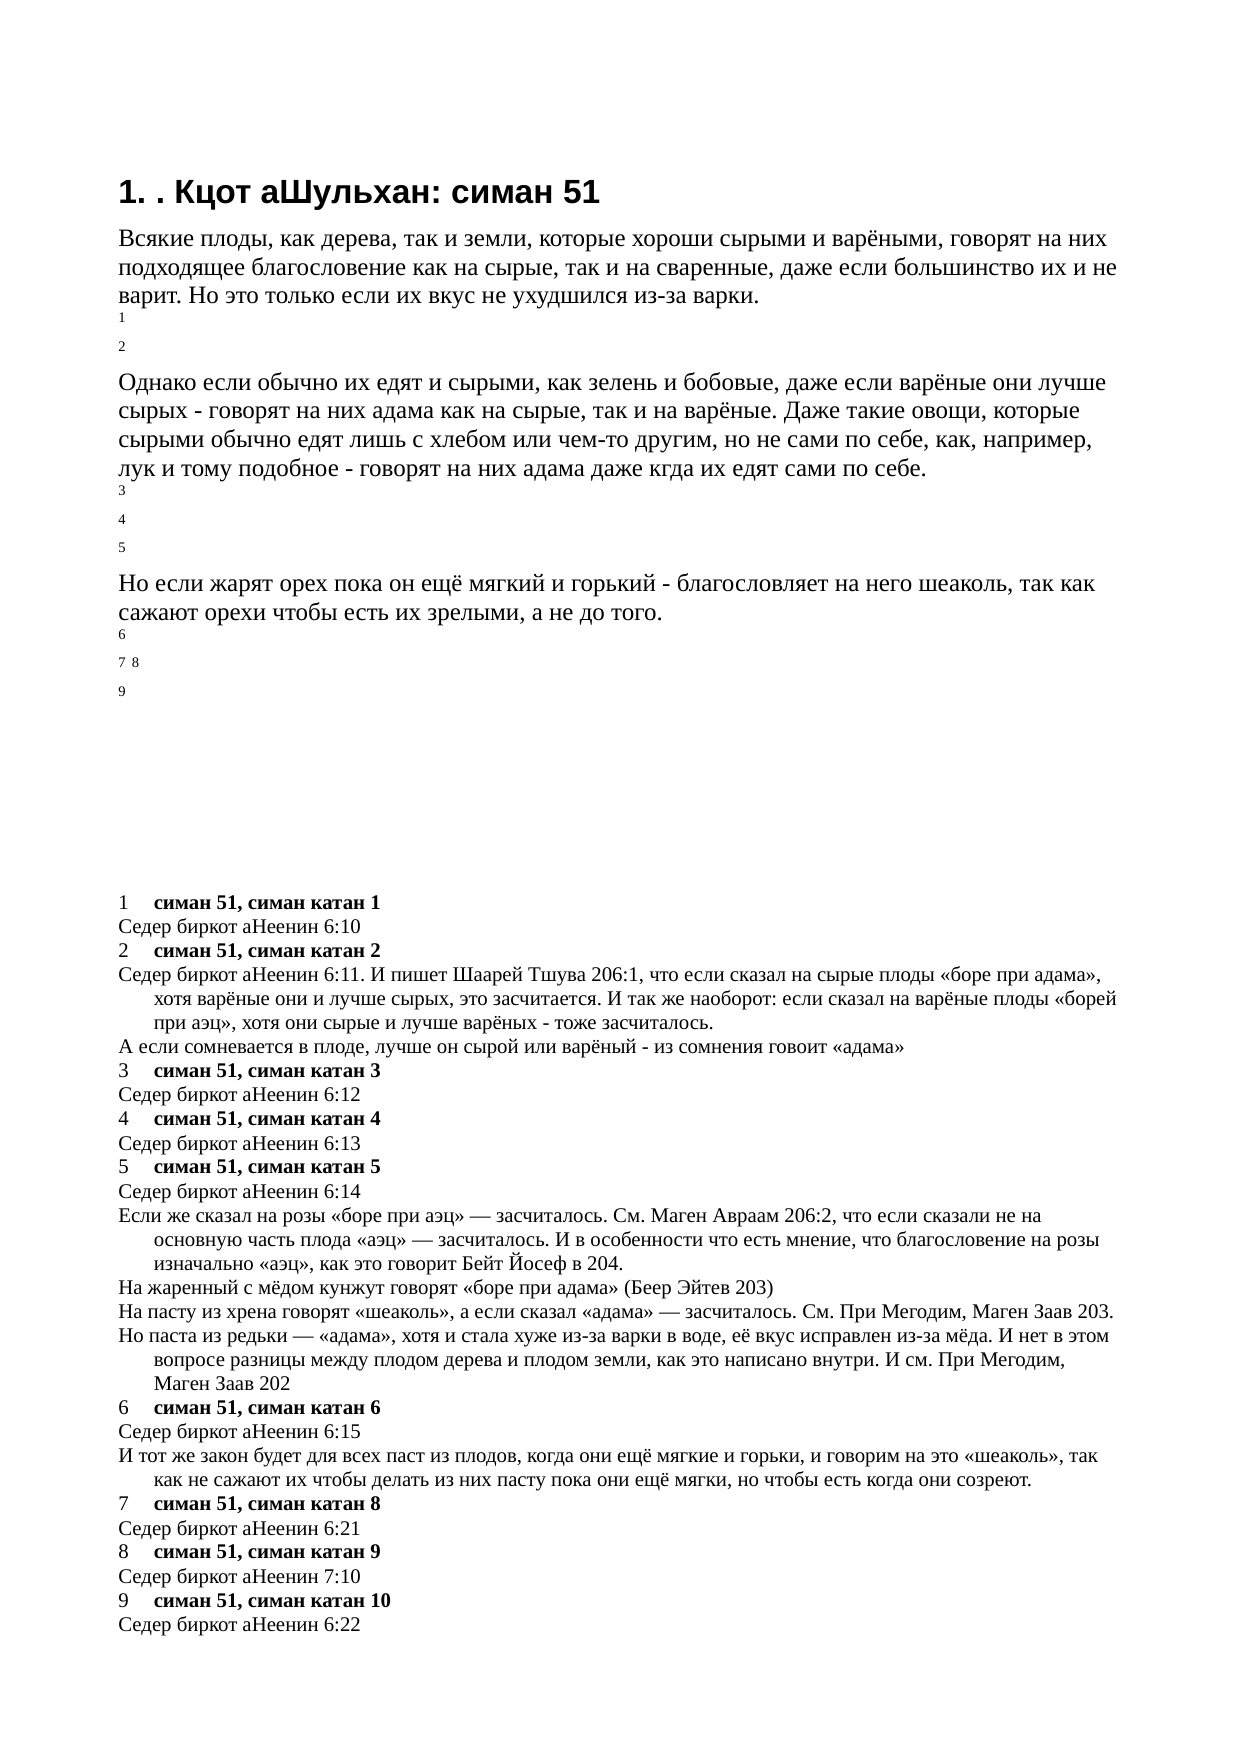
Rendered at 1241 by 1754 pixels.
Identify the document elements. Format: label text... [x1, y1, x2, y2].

text симан 51, симан катан 3 [118, 921, 1122, 945]
text симан 51, симан катан 4 [118, 974, 1122, 998]
text Седер биркот аНеенин 6:10 [118, 724, 1122, 753]
text Седер биркот аНеенин 6:12 [118, 945, 1122, 974]
text Седер биркот аНеенин 6:11. И пишет Шаарей Тшува 206:1, что если сказал на сырые плоды «боре при адама», хотя варёные они и лучше сырых, это засчитается. И так же наоборот: если сказал на варёные плоды «борей при аэц», хотя они сырые и лучше варёных - тоже засчиталось. [118, 777, 1122, 892]
text Но паста из редьки — «адама», хотя и стала хуже из-за варки в воде, её вкус исправлен из-за мёда. И нет в этом вопросе разницы между плодом дерева и плодом земли, как это написано внутри. И см. При Мегодим, Маген Заав 202 [118, 1252, 1122, 1338]
text И тот же закон будет для всех паст из плодов, когда они ещё мягкие и горьки, и говорим на это «шеаколь», так как не сажают их чтобы делать из них пасту пока они ещё мягки, но чтобы есть когда они созреют. [118, 1391, 1122, 1477]
text симан 51, симан катан 1 [118, 700, 1122, 724]
text Однако если обычно их едят и сырыми, как зелень и бобовые, даже если варёные они лучше сырых - говорят на них адама как на сырые, так и на варёные. Даже такие овощи, которые сырыми обычно едят лишь с хлебом или чем-то другим, но не сами по себе, как, например, лук и тому подобное - говорят на них адама даже кгда их едят сами по себе. [118, 319, 1122, 434]
text Седер биркот аНеенин 7:10 [118, 1554, 1122, 1583]
text На пасту из хрена говорят «шеаколь», а если сказал «адама» — засчиталось. См. При Мегодим, Маген Заав 203. [118, 1194, 1122, 1252]
text Но если жарят орех пока он ещё мягкий и горький - благословляет на него шеаколь, так как сажают орехи чтобы есть их зрелыми, а не до того. [118, 521, 1122, 578]
text симан 51, симан катан 2 [118, 753, 1122, 777]
text симан 51, симан катан 5 [118, 1027, 1122, 1051]
text А если сомневается в плоде, лучше он сырой или варёный - из сомнения говоит «адама» [118, 892, 1122, 921]
text Седер биркот аНеенин 6:15 [118, 1362, 1122, 1391]
text Седер биркот аНеенин 6:13 [118, 998, 1122, 1027]
text Седер биркот аНеенин 6:14 [118, 1051, 1122, 1079]
text симан 51, симан катан 9 [118, 1530, 1122, 1554]
text На жаренный с мёдом кунжут говорят «боре при адама» (Беер Эйтев 203) [118, 1166, 1122, 1194]
text симан 51, симан катан 8 [118, 1477, 1122, 1501]
text Седер биркот аНеенин 6:21 [118, 1501, 1122, 1530]
text симан 51, симан катан 10 [118, 1583, 1122, 1607]
text Всякие плоды, как дерева, так и земли, которые хороши сырыми и варёными, говорят на них подходящее благословение как на сырые, так и на сваренные, даже если большинство их и не варит. Но это только если их вкус не ухудшился из-за варки. [118, 176, 1122, 262]
subtitle . Кцот аШульхан: симан 51 [118, 147, 1122, 176]
text симан 51, симан катан 6 [118, 1338, 1122, 1362]
text Седер биркот аНеенин 6:22 [118, 1607, 1122, 1636]
text Если же сказал на розы «боре при аэц» — засчиталось. См. Маген Авраам 206:2, что если сказали не на основную часть плода «аэц» — засчиталось. И в особенности что есть мнение, что благословение на розы изначально «аэц», как это говорит Бейт Йосеф в 204. [118, 1079, 1122, 1166]
